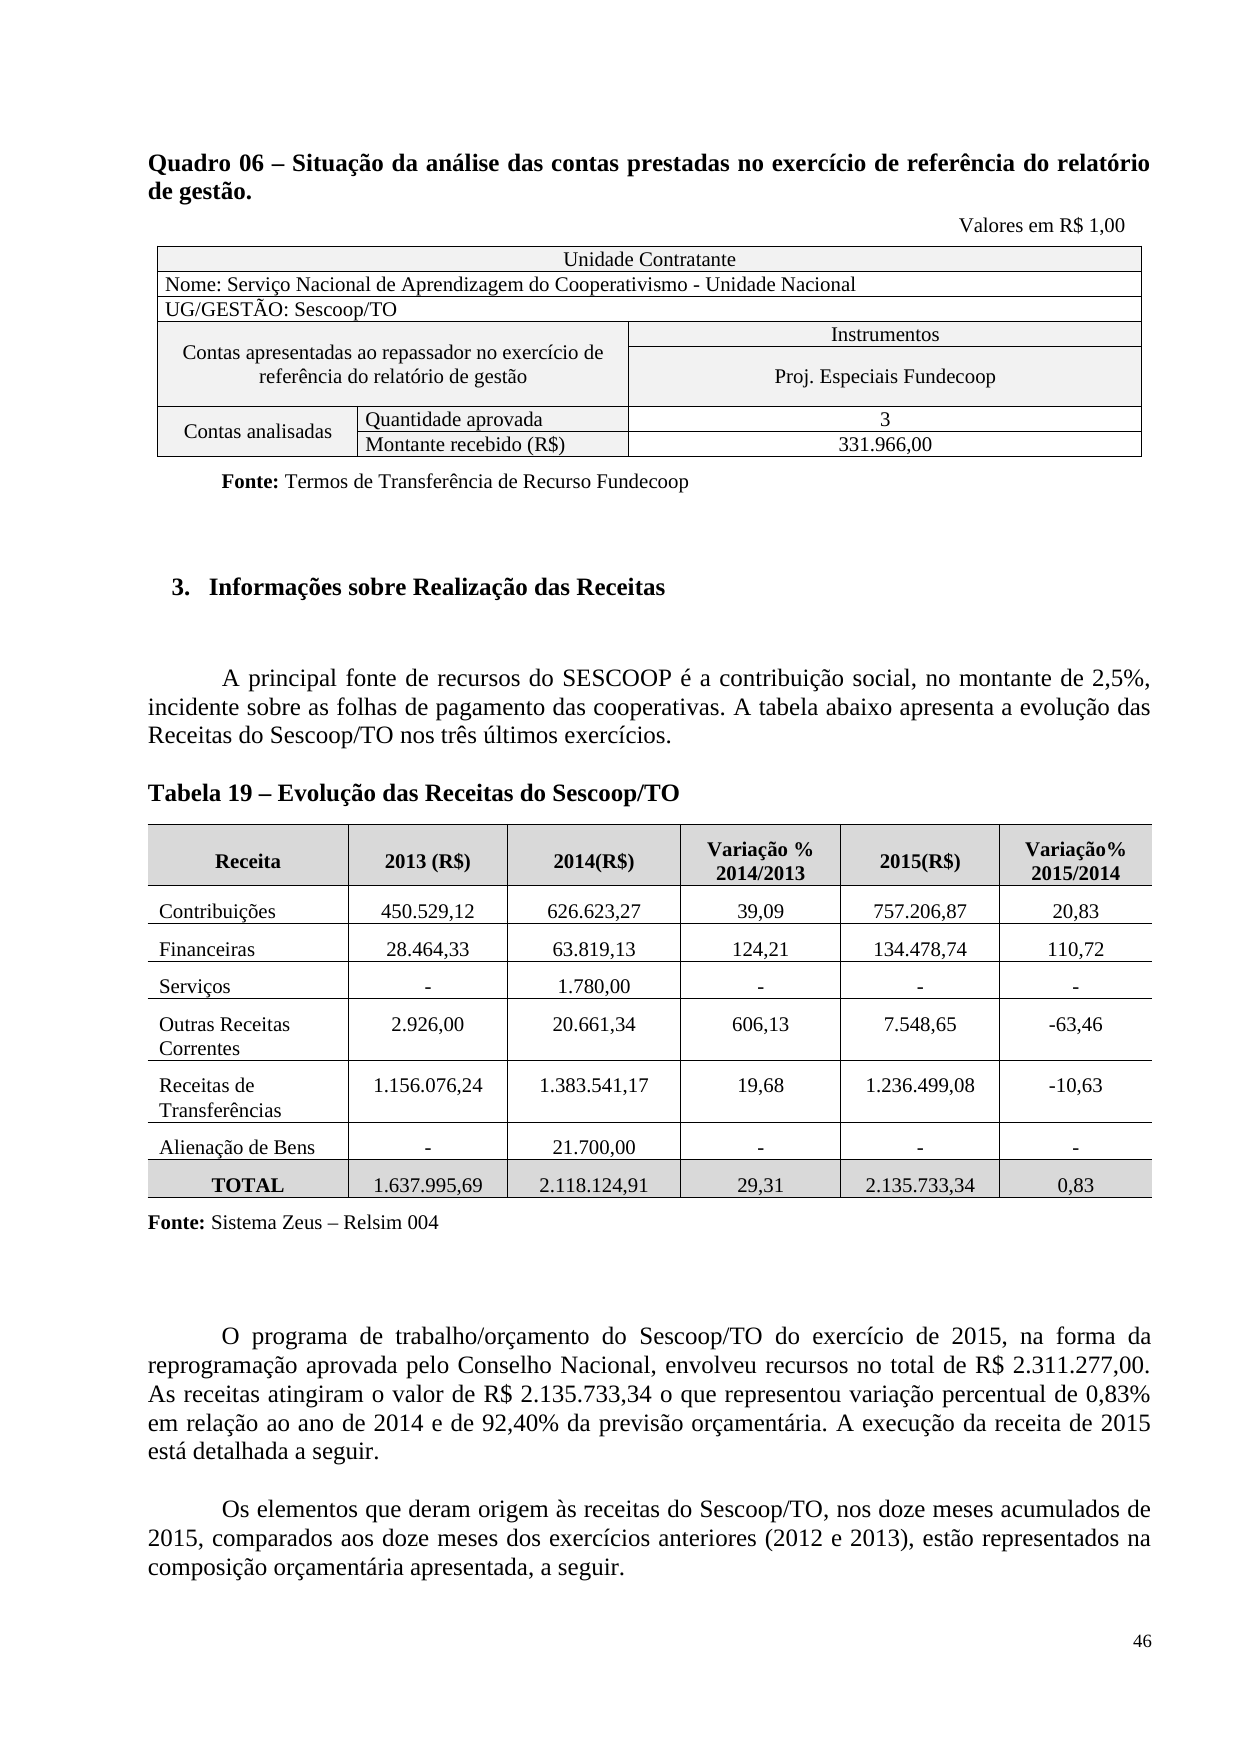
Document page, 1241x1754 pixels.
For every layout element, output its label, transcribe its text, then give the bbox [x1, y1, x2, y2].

table_cell 21.700,00 [508, 1123, 680, 1159]
table_cell UG/GESTÃO: Sescoop/TO [158, 297, 1141, 321]
table_cell - [681, 962, 840, 998]
table_cell - [1000, 962, 1152, 998]
table_cell 606,13 [681, 999, 840, 1060]
table_header Valores em R$ 1,00 [942, 205, 1142, 246]
text Os elementos que deram origem às receitas do Sescoop/TO, nos doze meses acumulados de 2015, comparados aos doze meses dos exercícios anteriores (2012 e 2013), estão representados na composição orçamentária apresentada, a seguir. [148, 1494, 1152, 1581]
table_cell 1.156.076,24 [349, 1061, 507, 1122]
table_cell 2.135.733,34 [841, 1160, 999, 1197]
table_cell 134.478,74 [841, 924, 999, 961]
table_cell 450.529,12 [349, 886, 507, 923]
table_header 2013 (R$) [349, 825, 507, 885]
table_cell 63.819,13 [508, 924, 680, 961]
table_cell 19,68 [681, 1061, 840, 1122]
table_cell 1.383.541,17 [508, 1061, 680, 1122]
table_cell 110,72 [1000, 924, 1152, 961]
table_cell Outras Receitas Correntes [148, 999, 348, 1060]
subtitle Informações sobre Realização das Receitas [171, 572, 1152, 601]
table_cell - [681, 1123, 840, 1159]
table_cell 2.118.124,91 [508, 1160, 680, 1197]
table_cell Alienação de Bens [148, 1123, 348, 1159]
table_cell Proj. Especiais Fundecoop [629, 347, 1141, 406]
text Tabela 19 – Evolução das Receitas do Sescoop/TO [148, 778, 1152, 807]
table_cell 2.926,00 [349, 999, 507, 1060]
table_cell Contas analisadas [158, 407, 357, 456]
table_cell 39,09 [681, 886, 840, 923]
table_cell Nome: Serviço Nacional de Aprendizagem do Cooperativismo - Unidade Nacional [158, 272, 1141, 296]
table_cell TOTAL [148, 1160, 348, 1197]
text Quadro 06 – Situação da análise das contas prestadas no exercício de referência do relatório de gestão. [148, 148, 1152, 205]
table_cell Instrumentos [629, 322, 1141, 346]
table_cell -63,46 [1000, 999, 1152, 1060]
table_cell Receitas de Transferências [148, 1061, 348, 1122]
table_cell 1.637.995,69 [349, 1160, 507, 1197]
table_cell - [349, 1123, 507, 1159]
text Fonte: Sistema Zeus – Relsim 004 [148, 1210, 1152, 1234]
table_cell - [841, 962, 999, 998]
table_cell Contas apresentadas ao repassador no exercício de referência do relatório de gestão [158, 322, 628, 406]
table_cell 1.236.499,08 [841, 1061, 999, 1122]
text O programa de trabalho/orçamento do Sescoop/TO do exercício de 2015, na forma da reprogramação aprovada pelo Conselho Nacional, envolveu recursos no total de R$ 2.311.277,00. As receitas atingiram o valor de R$ 2.135.733,34 o que representou variação percentual de 0,83% em relação ao ano de 2014 e de 92,40% da previsão orçamentária. A execução da receita de 2015 está detalhada a seguir. [148, 1321, 1152, 1465]
table_header 2014(R$) [508, 825, 680, 885]
table_cell 20,83 [1000, 886, 1152, 923]
table_cell 1.780,00 [508, 962, 680, 998]
table_cell - [841, 1123, 999, 1159]
table_cell 20.661,34 [508, 999, 680, 1060]
table_cell Contribuições [148, 886, 348, 923]
table_cell 124,21 [681, 924, 840, 961]
table_cell 331.966,00 [629, 432, 1141, 456]
table_header 2015(R$) [841, 825, 999, 885]
table_cell 28.464,33 [349, 924, 507, 961]
table_cell - [349, 962, 507, 998]
table_cell 0,83 [1000, 1160, 1152, 1197]
table_cell Financeiras [148, 924, 348, 961]
text Fonte: Termos de Transferência de Recurso Fundecoop [148, 469, 1152, 493]
table_cell - [1000, 1123, 1152, 1159]
table_cell Serviços [148, 962, 348, 998]
table_cell Quantidade aprovada [358, 407, 628, 431]
table_cell -10,63 [1000, 1061, 1152, 1122]
table_header Receita [148, 825, 348, 885]
table_cell 29,31 [681, 1160, 840, 1197]
table_cell 3 [629, 407, 1141, 431]
table_cell Montante recebido (R$) [358, 432, 628, 456]
text A principal fonte de recursos do SESCOOP é a contribuição social, no montante de 2,5%, incidente sobre as folhas de pagamento das cooperativas. A tabela abaixo apresenta a evolução das Receitas do Sescoop/TO nos três últimos exercícios. [148, 663, 1152, 749]
table_header Variação % 2014/2013 [681, 825, 840, 885]
table_cell Unidade Contratante [158, 247, 1141, 271]
table_cell 626.623,27 [508, 886, 680, 923]
table_header [158, 205, 942, 246]
table_header Variação% 2015/2014 [1000, 825, 1152, 885]
table_cell 757.206,87 [841, 886, 999, 923]
table_cell 7.548,65 [841, 999, 999, 1060]
